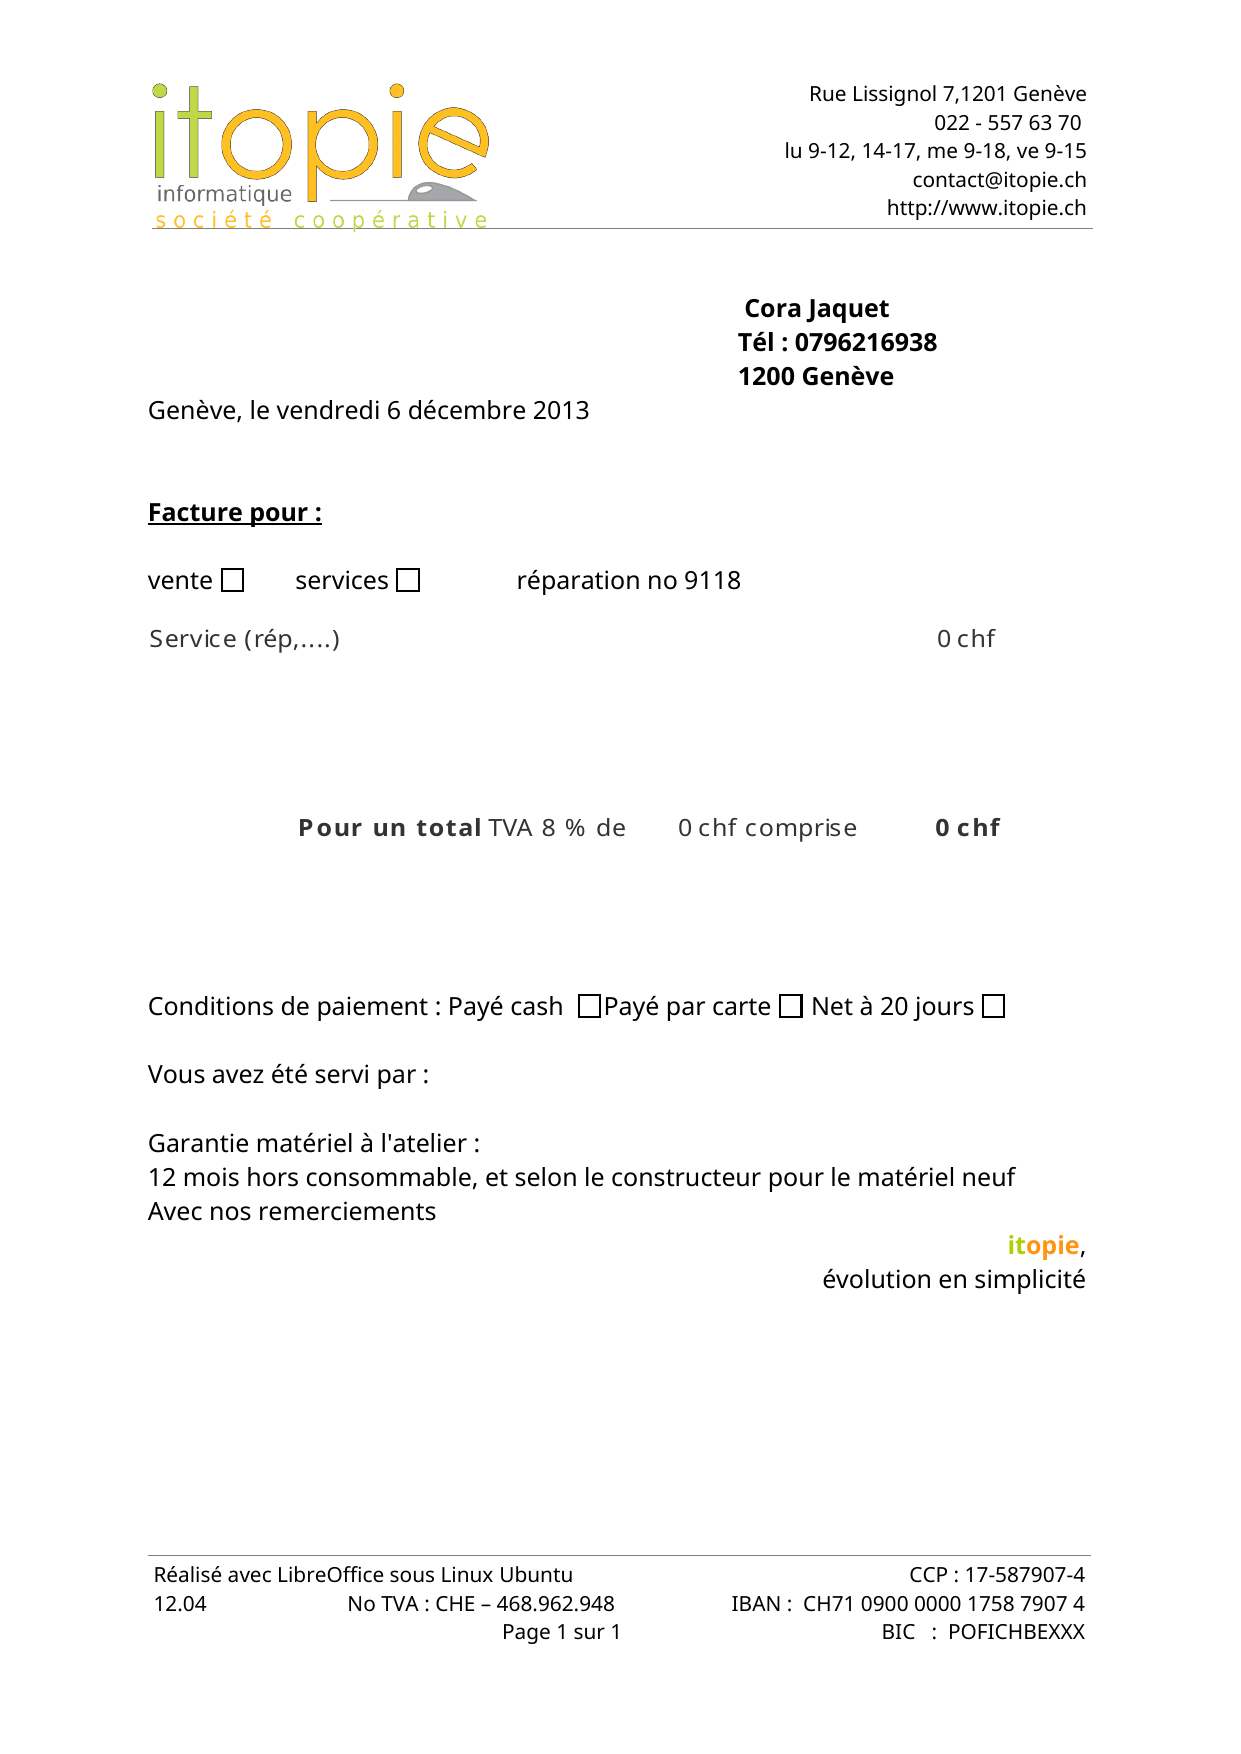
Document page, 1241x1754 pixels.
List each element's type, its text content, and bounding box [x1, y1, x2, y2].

text Cora Jaquet [148, 290, 1093, 324]
picture [138, 72, 500, 244]
text évolution en simplicité [148, 1262, 1093, 1296]
text Avec nos remerciements [148, 1193, 1093, 1227]
text 1200 Genève [148, 358, 1093, 392]
text 12 mois hors consommable, et selon le constructeur pour le matériel neuf [148, 1159, 1093, 1193]
text Conditions de paiement : Payé cash Payé par carte Net à 20 jours [148, 989, 1093, 1023]
text Facture pour : [148, 495, 1093, 529]
text Garantie matériel à l'atelier : [148, 1125, 1093, 1159]
text vente services réparation no 9118 [148, 563, 1093, 597]
text Tél : 0796216938 [148, 324, 1093, 358]
text Genève, le vendredi 6 décembre 2013 [148, 392, 1093, 427]
text itopie, [148, 1227, 1093, 1262]
text Vous avez été servi par : [148, 1057, 1093, 1091]
